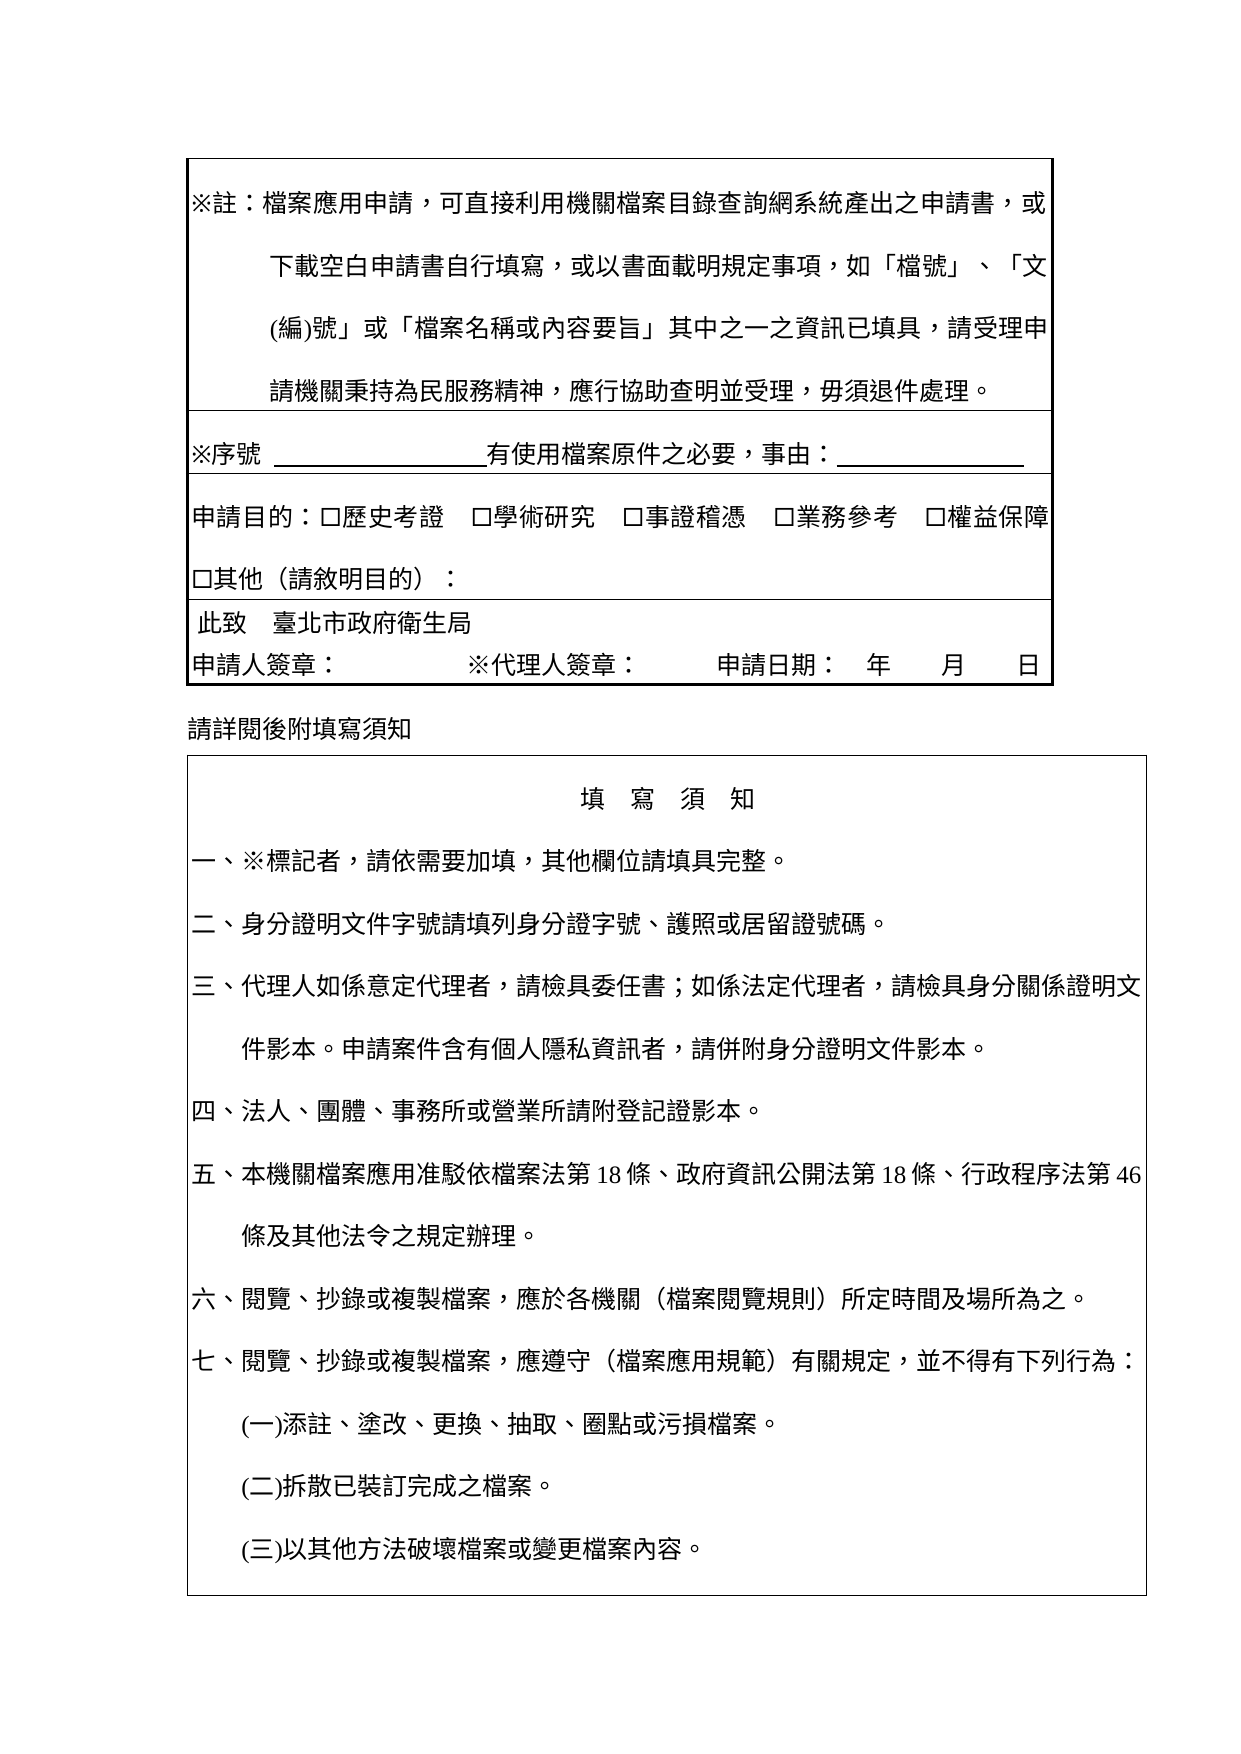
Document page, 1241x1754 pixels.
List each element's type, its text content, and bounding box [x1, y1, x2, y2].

table_cell 申請目的：歷史考證 學術研究 事證稽憑 業務參考 權益保障 其他（請敘明目的）： [189, 474, 1051, 599]
table_cell ※序號 有使用檔案原件之必要，事由： [189, 411, 1051, 473]
table_cell ※註：檔案應用申請，可直接利用機關檔案目錄查詢網系統產出之申請書，或下載空白申請書自行填寫，或以書面載明規定事項，如「檔號」、「文(編)號」或「檔案名稱或內容要旨」其中之一之資訊已填具，請受理申請機關秉持為民服務精神，應行協助查明並受理，毋須退件處理。 [189, 159, 1051, 410]
text 請詳閱後附填寫須知 [187, 686, 1053, 748]
table_header 填 寫 須 知 一、※標記者，請依需要加填，其他欄位請填具完整。 二、身分證明文件字號請填列身分證字號、護照或居留證號碼。 三、代理人如係意定代理者，請檢具委任書；如係法定代理者，請檢具身分關係證明文件影本。申請案件含有個人隱私資訊者，請併附身分證明文件影本。 四、法人、團體、事務所或營業所請附登記證影本。 五、本機關檔案應用准駁依檔案法第18條、政府資訊公開法第18條、行政程序法第46條及其他法令之規定辦理。 六、閱覽、抄錄或複製檔案，應於各機關（檔案閱覽規則）所定時間及場所為之。 七、閱覽、抄錄或複製檔案，應遵守（檔案應用規範）有關規定，並不得有下列行為： (一)添註、塗改、更換、抽取、圈點或污損檔案。 (二)拆散已裝訂完成之檔案。 (三)以其他方法破壞檔案或變更檔案內容。 [188, 756, 1146, 1595]
table_cell 此致 臺北市政府衛生局 申請人簽章： ※代理人簽章： 申請日期： 年 月 日 [189, 600, 1051, 683]
